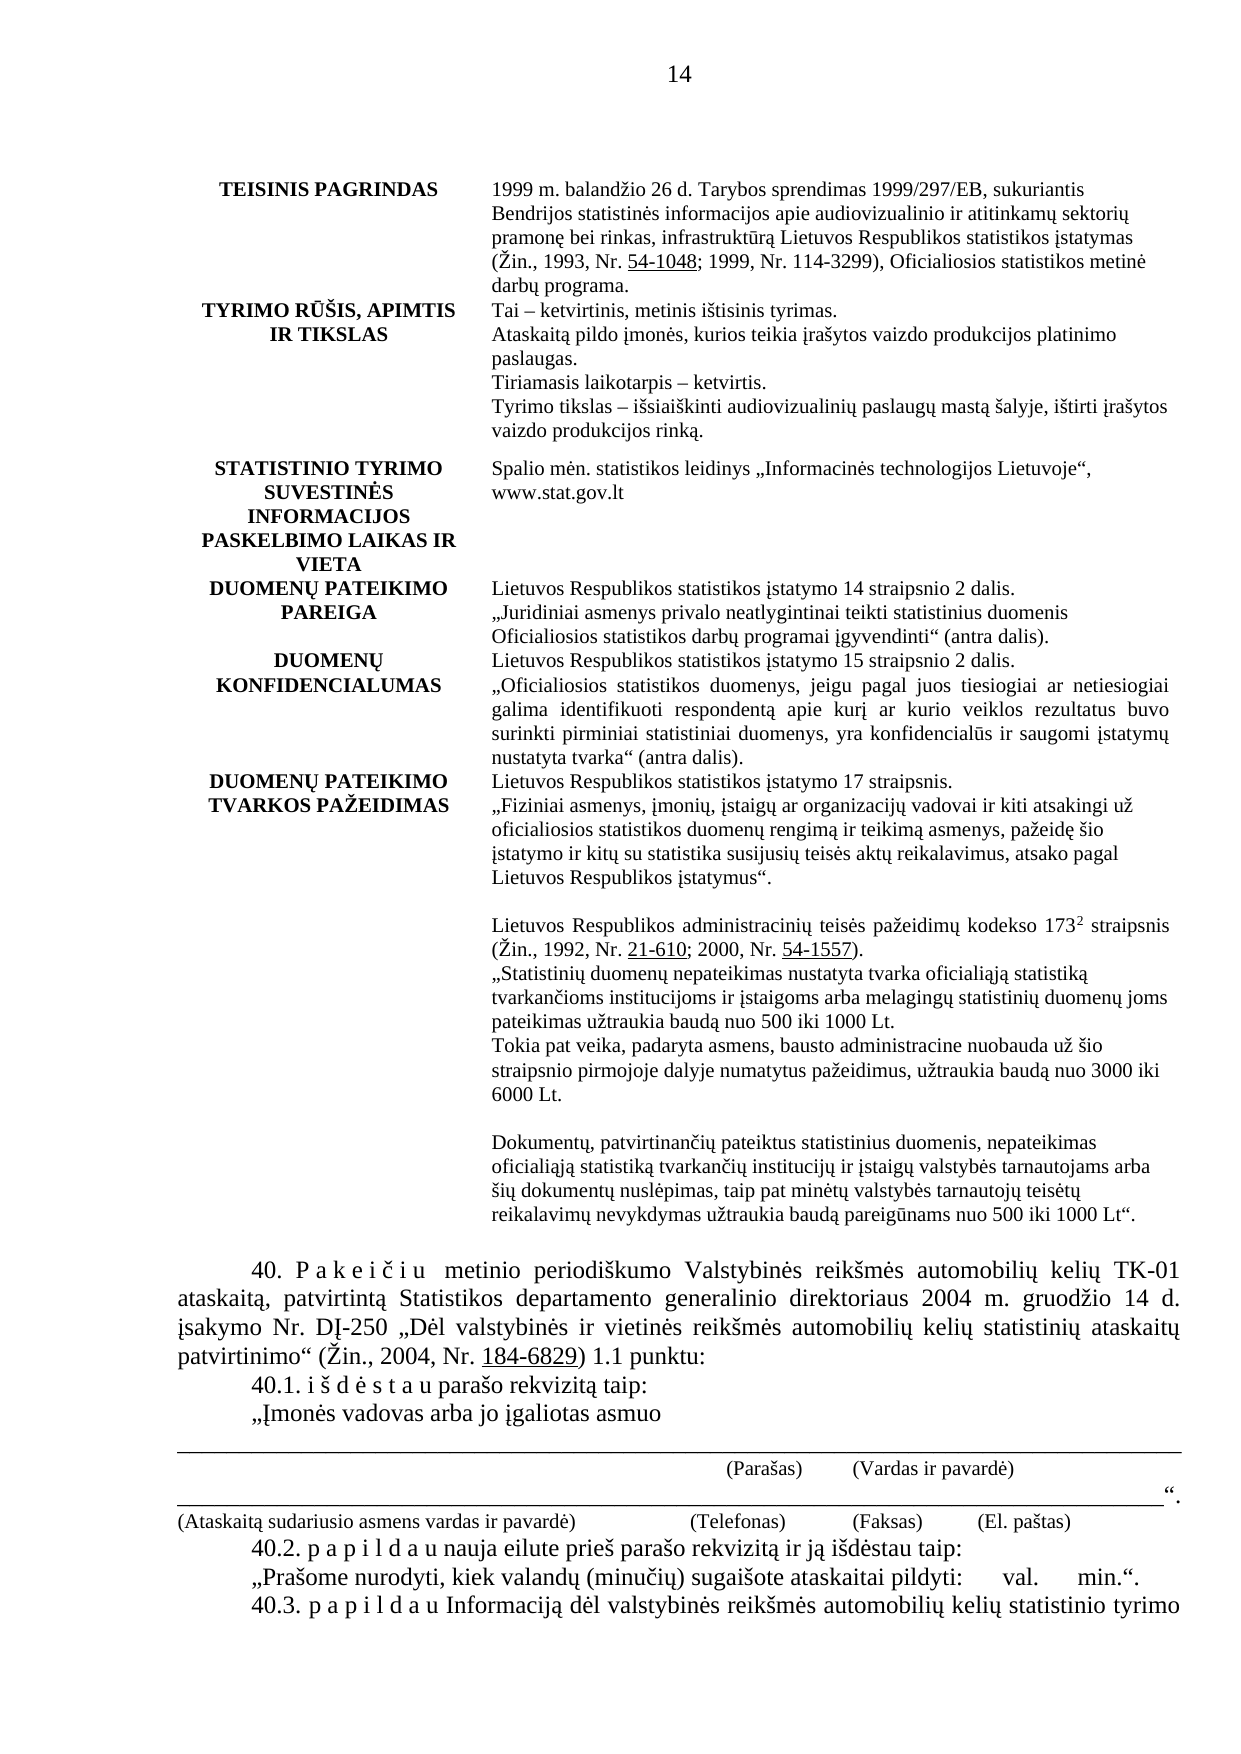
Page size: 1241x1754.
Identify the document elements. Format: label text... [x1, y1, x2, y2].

table_cell DUOMENŲ KONFIDENCIALUMAS [177, 649, 480, 769]
text (Ataskaitą sudariusio asmens vardas ir pavardė) (Telefonas) (Faksas) (El. paštas) [177, 1509, 1181, 1533]
text 40.1. išdėstau parašo rekvizitą taip: [177, 1370, 1181, 1398]
text „Prašome nurodyti, kiek valandų (minučių) sugaišote ataskaitai pildyti: val. min.“. [177, 1562, 1181, 1590]
table_cell DUOMENŲ PATEIKIMO TVARKOS PAŽEIDIMAS [177, 769, 480, 1226]
table_cell Lietuvos Respublikos statistikos įstatymo 14 straipsnio 2 dalis. „Juridiniai asmenys privalo neatlygintinai teikti statistinius duomenis Oficialiosios statistikos darbų programai įgyvendinti“ (antra dalis). [480, 576, 1181, 648]
table_cell DUOMENŲ PATEIKIMO PAREIGA [177, 576, 480, 648]
table_cell Spalio mėn. statistikos leidinys „Informacinės technologijos Lietuvoje“, www.stat.gov.lt [480, 456, 1181, 576]
text 40.2. papildau nauja eilute prieš parašo rekvizitą ir ją išdėstau taip: [177, 1533, 1181, 1562]
text (Parašas) (Vardas ir pavardė) [652, 1456, 1181, 1480]
text „Įmonės vadovas arba jo įgaliotas asmuo [177, 1398, 1181, 1427]
table_cell TYRIMO RŪŠIS, APIMTIS IR TIKSLAS [177, 298, 480, 456]
table_header TEISINIS PAGRINDAS [177, 177, 480, 297]
table_cell STATISTINIO TYRIMO SUVESTINĖS INFORMACIJOS PASKELBIMO LAIKAS IR VIETA [177, 456, 480, 576]
text 40.3. papildau Informaciją dėl valstybinės reikšmės automobilių kelių statistinio tyrimo [177, 1590, 1181, 1619]
table_header 1999 m. balandžio 26 d. Tarybos sprendimas 1999/297/EB, sukuriantis Bendrijos statistinės informacijos apie audiovizualinio ir atitinkamų sektorių pramonę bei rinkas, infrastruktūrą Lietuvos Respublikos statistikos įstatymas (Žin., 1993, Nr. 54-1048; 1999, Nr. 114-3299), Oficialiosios statistikos metinė darbų programa. [480, 177, 1181, 297]
text 40. Pakeičiu metinio periodiškumo Valstybinės reikšmės automobilių kelių TK-01 ataskaitą, patvirtintą Statistikos departamento generalinio direktoriaus 2004 m. gruodžio 14 d. įsakymo Nr. DĮ-250 „Dėl valstybinės ir vietinės reikšmės automobilių kelių statistinių ataskaitų patvirtinimo“ (Žin., 2004, Nr. 184-6829) 1.1 punktu: [177, 1255, 1181, 1370]
table_cell Lietuvos Respublikos statistikos įstatymo 15 straipsnio 2 dalis. „Oficialiosios statistikos duomenys, jeigu pagal juos tiesiogiai ar netiesiogiai galima identifikuoti respondentą apie kurį ar kurio veiklos rezultatus buvo surinkti pirminiai statistiniai duomenys, yra konfidencialūs ir saugomi įstatymų nustatyta tvarka“ (antra dalis). [480, 649, 1181, 769]
table_cell Lietuvos Respublikos statistikos įstatymo 17 straipsnis. „Fiziniai asmenys, įmonių, įstaigų ar organizacijų vadovai ir kiti atsakingi už oficialiosios statistikos duomenų rengimą ir teikimą asmenys, pažeidę šio įstatymo ir kitų su statistika susijusių teisės aktų reikalavimus, atsako pagal Lietuvos Respublikos įstatymus“. Lietuvos Respublikos administracinių teisės pažeidimų kodekso 1732 straipsnis (Žin., 1992, Nr. 21-610; 2000, Nr. 54-1557). „Statistinių duomenų nepateikimas nustatyta tvarka oficialiąją statistiką tvarkančioms institucijoms ir įstaigoms arba melagingų statistinių duomenų joms pateikimas užtraukia baudą nuo 500 iki 1000 Lt. Tokia pat veika, padaryta asmens, bausto administracine nuobauda už šio straipsnio pirmojoje dalyje numatytus pažeidimus, užtraukia baudą nuo 3000 iki 6000 Lt. Dokumentų, patvirtinančių pateiktus statistinius duomenis, nepateikimas oficialiąją statistiką tvarkančių institucijų ir įstaigų valstybės tarnautojams arba šių dokumentų nuslėpimas, taip pat minėtų valstybės tarnautojų teisėtų reikalavimų nevykdymas užtraukia baudą pareigūnams nuo 500 iki 1000 Lt“. [480, 769, 1181, 1226]
text “. [177, 1480, 1181, 1509]
table_cell Tai – ketvirtinis, metinis ištisinis tyrimas. Ataskaitą pildo įmonės, kurios teikia įrašytos vaizdo produkcijos platinimo paslaugas. Tiriamasis laikotarpis – ketvirtis. Tyrimo tikslas – išsiaiškinti audiovizualinių paslaugų mastą šalyje, ištirti įrašytos vaizdo produkcijos rinką. [480, 298, 1181, 456]
